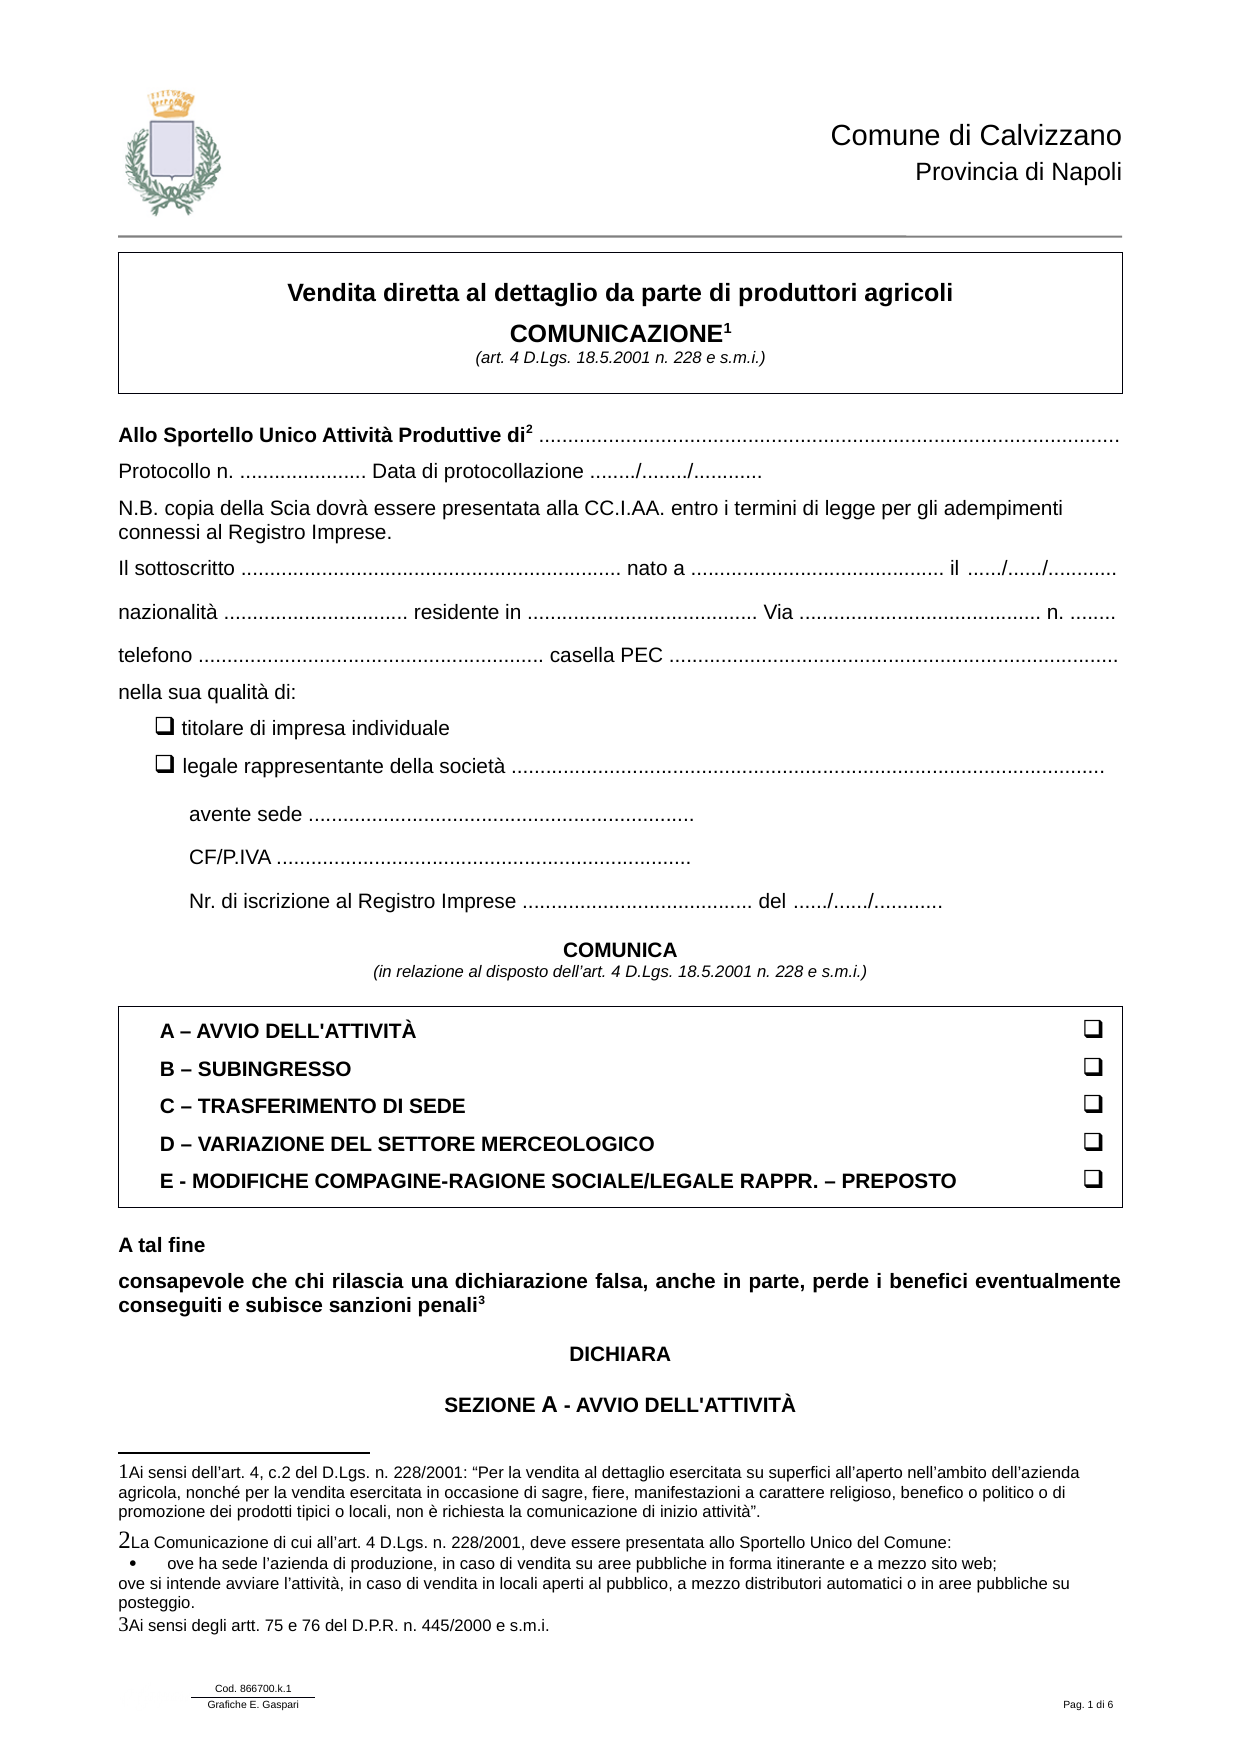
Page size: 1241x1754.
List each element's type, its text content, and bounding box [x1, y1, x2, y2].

text SEZIONE A - AVVIO DELL'ATTIVITÀ [118, 1391, 1122, 1417]
text DICHIARA [118, 1342, 1122, 1366]
text Ai sensi degli artt. 75 e 76 del D.P.R. n. 445/2000 e s.m.i. [118, 1612, 1122, 1636]
picture [122, 87, 224, 219]
text consapevole che chi rilascia una dichiarazione falsa, anche in parte, perde i benefici eventualmente conseguiti e subisce sanzioni penali [118, 1269, 1122, 1317]
text Protocollo n. ...................... Data di protocollazione ......../......../............ [118, 459, 1122, 483]
text avente sede ................................................................... [189, 801, 1122, 825]
table_header Vendita diretta al dettaglio da parte di produttori agricoli COMUNICAZIONE (art. 4 D.Lgs. 18.5.2001 n. 228 e s.m.i.) [119, 253, 1122, 392]
text telefono ............................................................ casella PEC .............................................................................. [118, 643, 1122, 667]
text N.B. copia della Scia dovrà essere presentata alla CC.I.AA. entro i termini di legge per gli adempimenti connessi al Registro Imprese. [118, 496, 1122, 543]
text Provincia di Napoli [224, 157, 1122, 185]
text COMUNICA [118, 938, 1122, 962]
text CF/P.IVA ........................................................................ [189, 845, 1122, 869]
text  titolare di impresa individuale [153, 716, 1122, 741]
text Nr. di iscrizione al Registro Imprese ........................................ del ....../....../............ [189, 889, 1122, 913]
text (in relazione al disposto dell’art. 4 D.Lgs. 18.5.2001 n. 228 e s.m.i.) [118, 962, 1122, 981]
list ove ha sede l’azienda di produzione, in caso di vendita su aree pubbliche in forma itinerante e a mezzo sito web; [130, 1554, 1122, 1573]
table_header A – AVVIO DELL'ATTIVITÀ  B – SUBINGRESSO  C – TRASFERIMENTO DI SEDE  D – VARIAZIONE DEL SETTORE MERCEOLOGICO  E - MODIFICHE COMPAGINE-RAGIONE SOCIALE/LEGALE RAPPR. – PREPOSTO  [119, 1007, 1122, 1207]
text La Comunicazione di cui all’art. 4 D.Lgs. n. 228/2001, deve essere presentata allo Sportello Unico del Comune: [118, 1525, 1122, 1554]
text Il sottoscritto .................................................................. nato a ............................................ il ....../....../............ [118, 556, 1122, 580]
text nazionalità ................................ residente in ........................................ Via .......................................... n. ........ [118, 599, 1122, 623]
text nella sua qualità di: [118, 680, 1122, 704]
text Allo Sportello Unico Attività Produttive di [118, 423, 1122, 447]
text  legale rappresentante della società ....................................................................................................... [153, 754, 1122, 779]
text Comune di Calvizzano [224, 118, 1122, 152]
text A tal fine [118, 1233, 1122, 1257]
text ove si intende avviare l’attività, in caso di vendita in locali aperti al pubblico, a mezzo distributori automatici o in aree pubbliche su posteggio. [118, 1573, 1122, 1612]
